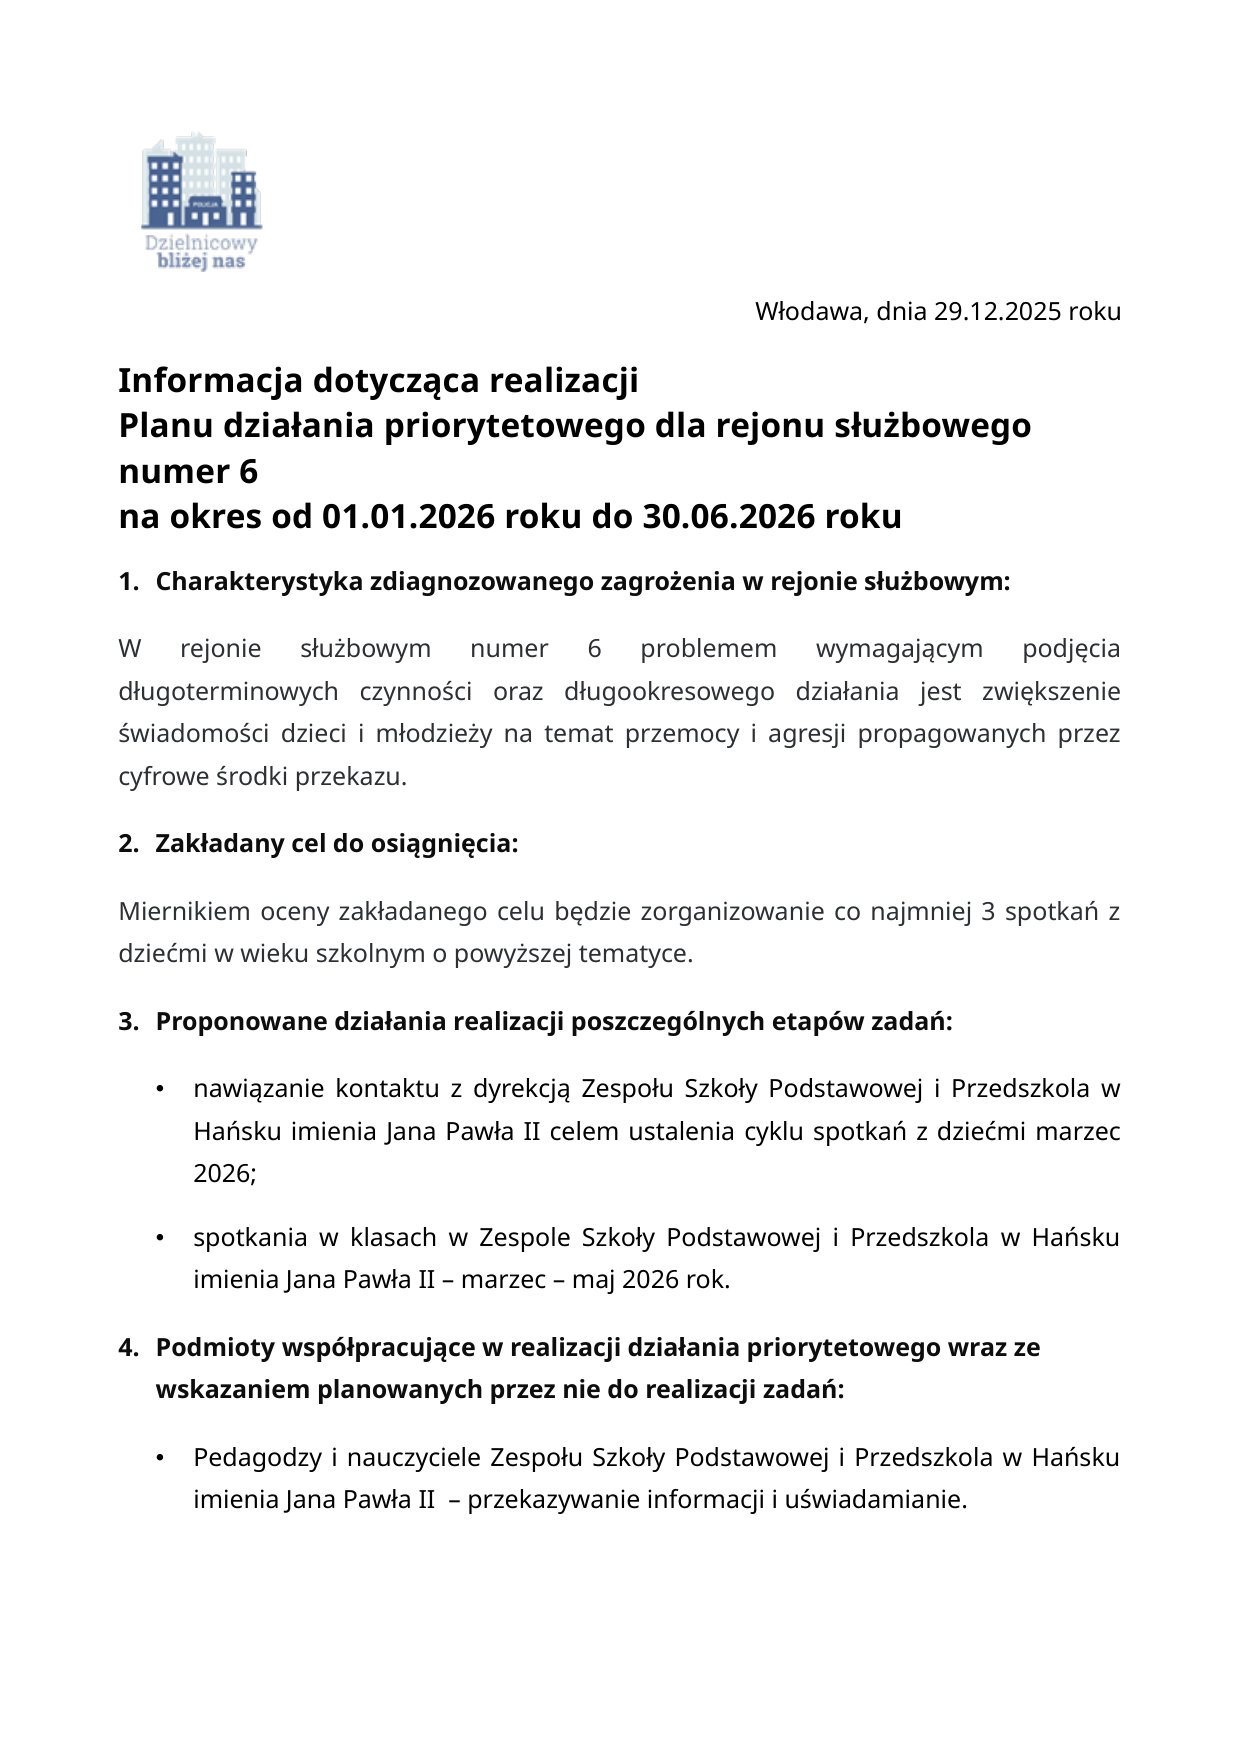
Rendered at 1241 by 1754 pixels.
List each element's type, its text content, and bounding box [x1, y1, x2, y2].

list spotkania w klasach w Zespole Szkoły Podstawowej i Przedszkola w Hańsku imienia Jana Pawła II – marzec – maj 2026 rok. [156, 1219, 1122, 1296]
subtitle Podmioty współpracujące w realizacji działania priorytetowego wraz ze wskazaniem planowanych przez nie do realizacji zadań: [118, 1329, 1122, 1406]
text Miernikiem oceny zakładanego celu będzie zorganizowanie co najmniej 3 spotkań z dziećmi w wieku szkolnym o powyższej tematyce. [118, 893, 1122, 970]
list nawiązanie kontaktu z dyrekcją Zespołu Szkoły Podstawowej i Przedszkola w Hańsku imienia Jana Pawła II celem ustalenia cyklu spotkań z dziećmi marzec 2026; [156, 1071, 1122, 1190]
list Pedagodzy i nauczyciele Zespołu Szkoły Podstawowej i Przedszkola w Hańsku imienia Jana Pawła II – przekazywanie informacji i uświadamianie. [156, 1439, 1122, 1516]
subtitle Zakładany cel do osiągnięcia: [118, 826, 1122, 860]
subtitle Proponowane działania realizacji poszczególnych etapów zadań: [118, 1003, 1122, 1038]
title Informacja dotycząca realizacji Planu działania priorytetowego dla rejonu służbowego numer 6 na okres od 01.01.2026 roku do 30.06.2026 roku [118, 357, 1122, 538]
picture [118, 118, 286, 286]
subtitle Charakterystyka zdiagnozowanego zagrożenia w rejonie służbowym: [118, 563, 1122, 598]
text Włodawa, dnia 29.12.2025 roku [118, 118, 1122, 328]
text W rejonie służbowym numer 6 problemem wymagającym podjęcia długoterminowych czynności oraz długookresowego działania jest zwiększenie świadomości dzieci i młodzieży na temat przemocy i agresji propagowanych przez cyfrowe środki przekazu. [118, 631, 1122, 793]
